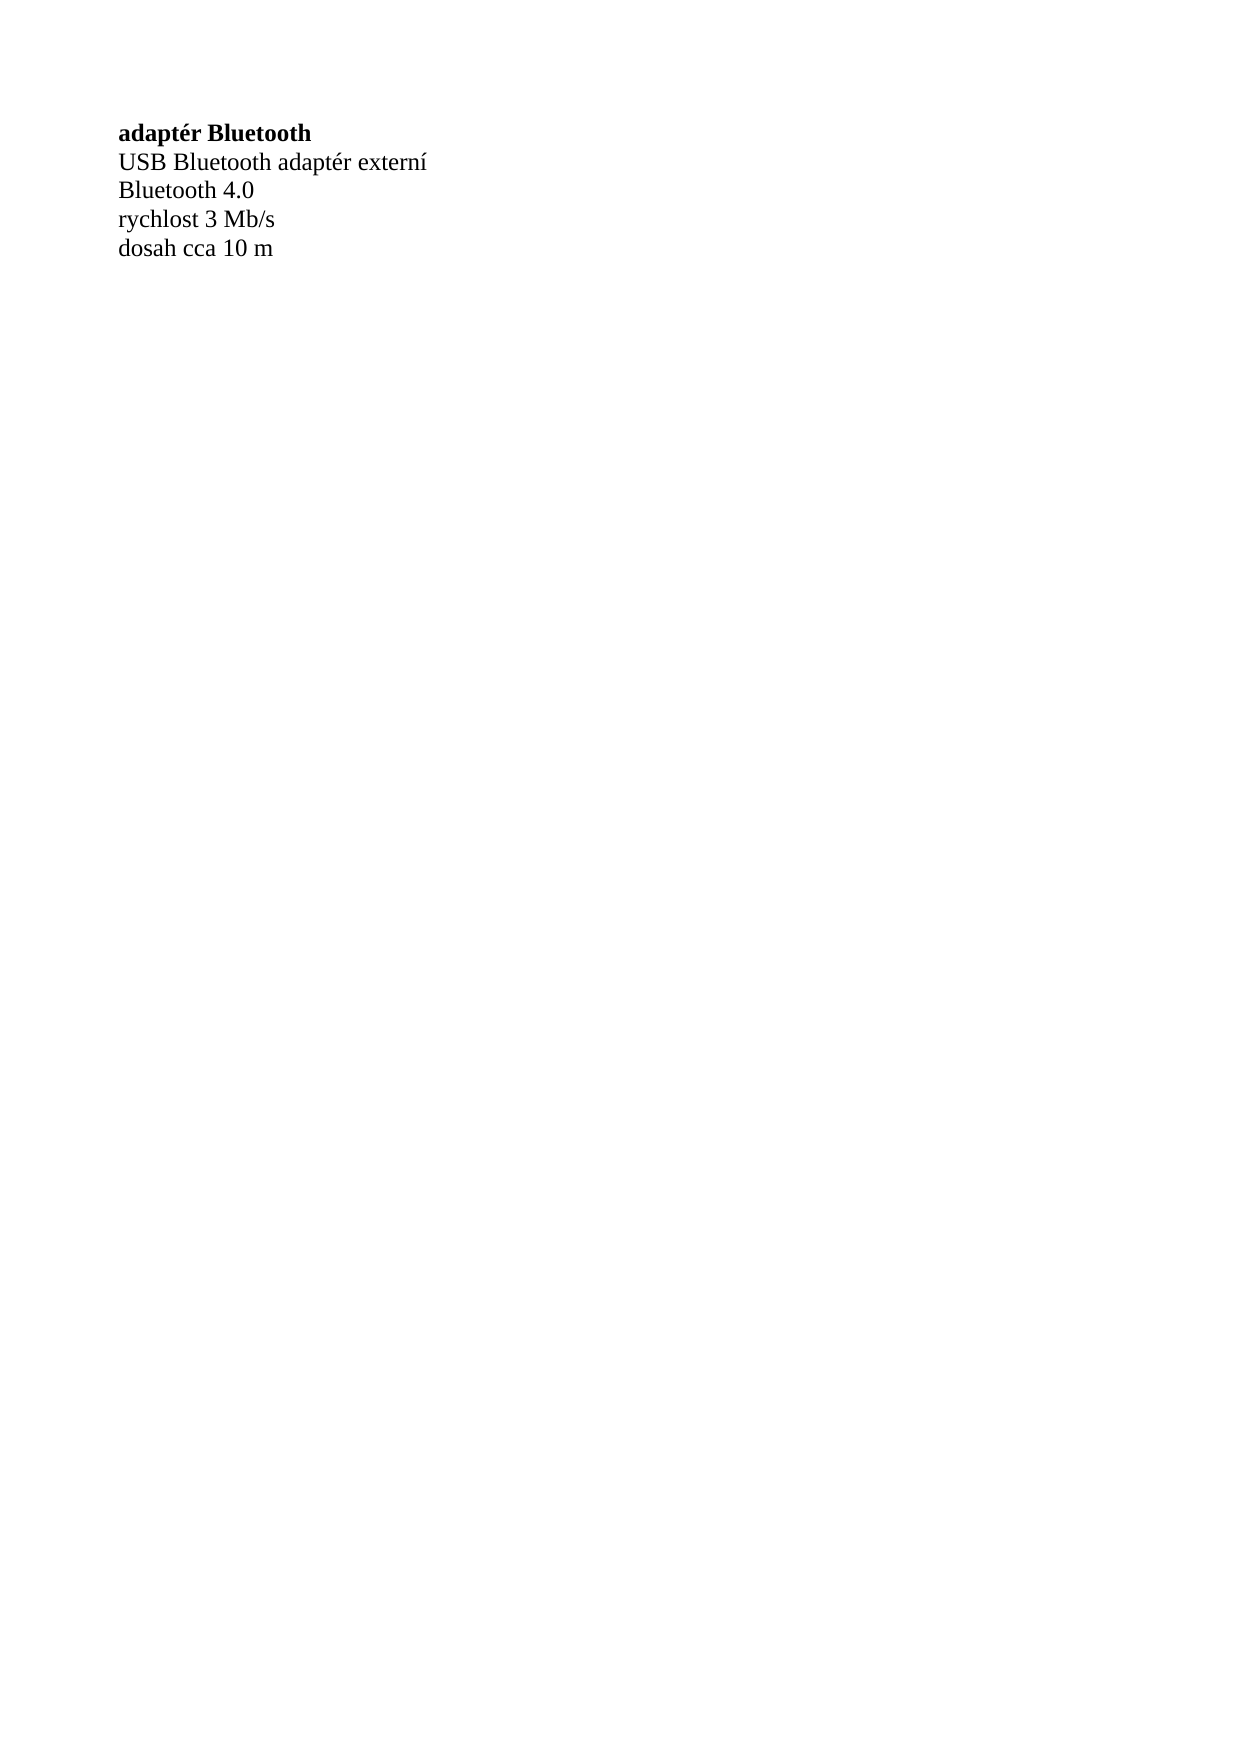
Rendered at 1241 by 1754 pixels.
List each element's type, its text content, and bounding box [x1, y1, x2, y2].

text rychlost 3 Mb/s [118, 204, 1122, 233]
text Bluetooth 4.0 [118, 176, 1122, 204]
text dosah cca 10 m [118, 233, 1122, 262]
text USB Bluetooth adaptér externí [118, 147, 1122, 176]
text adaptér Bluetooth [118, 118, 1122, 147]
